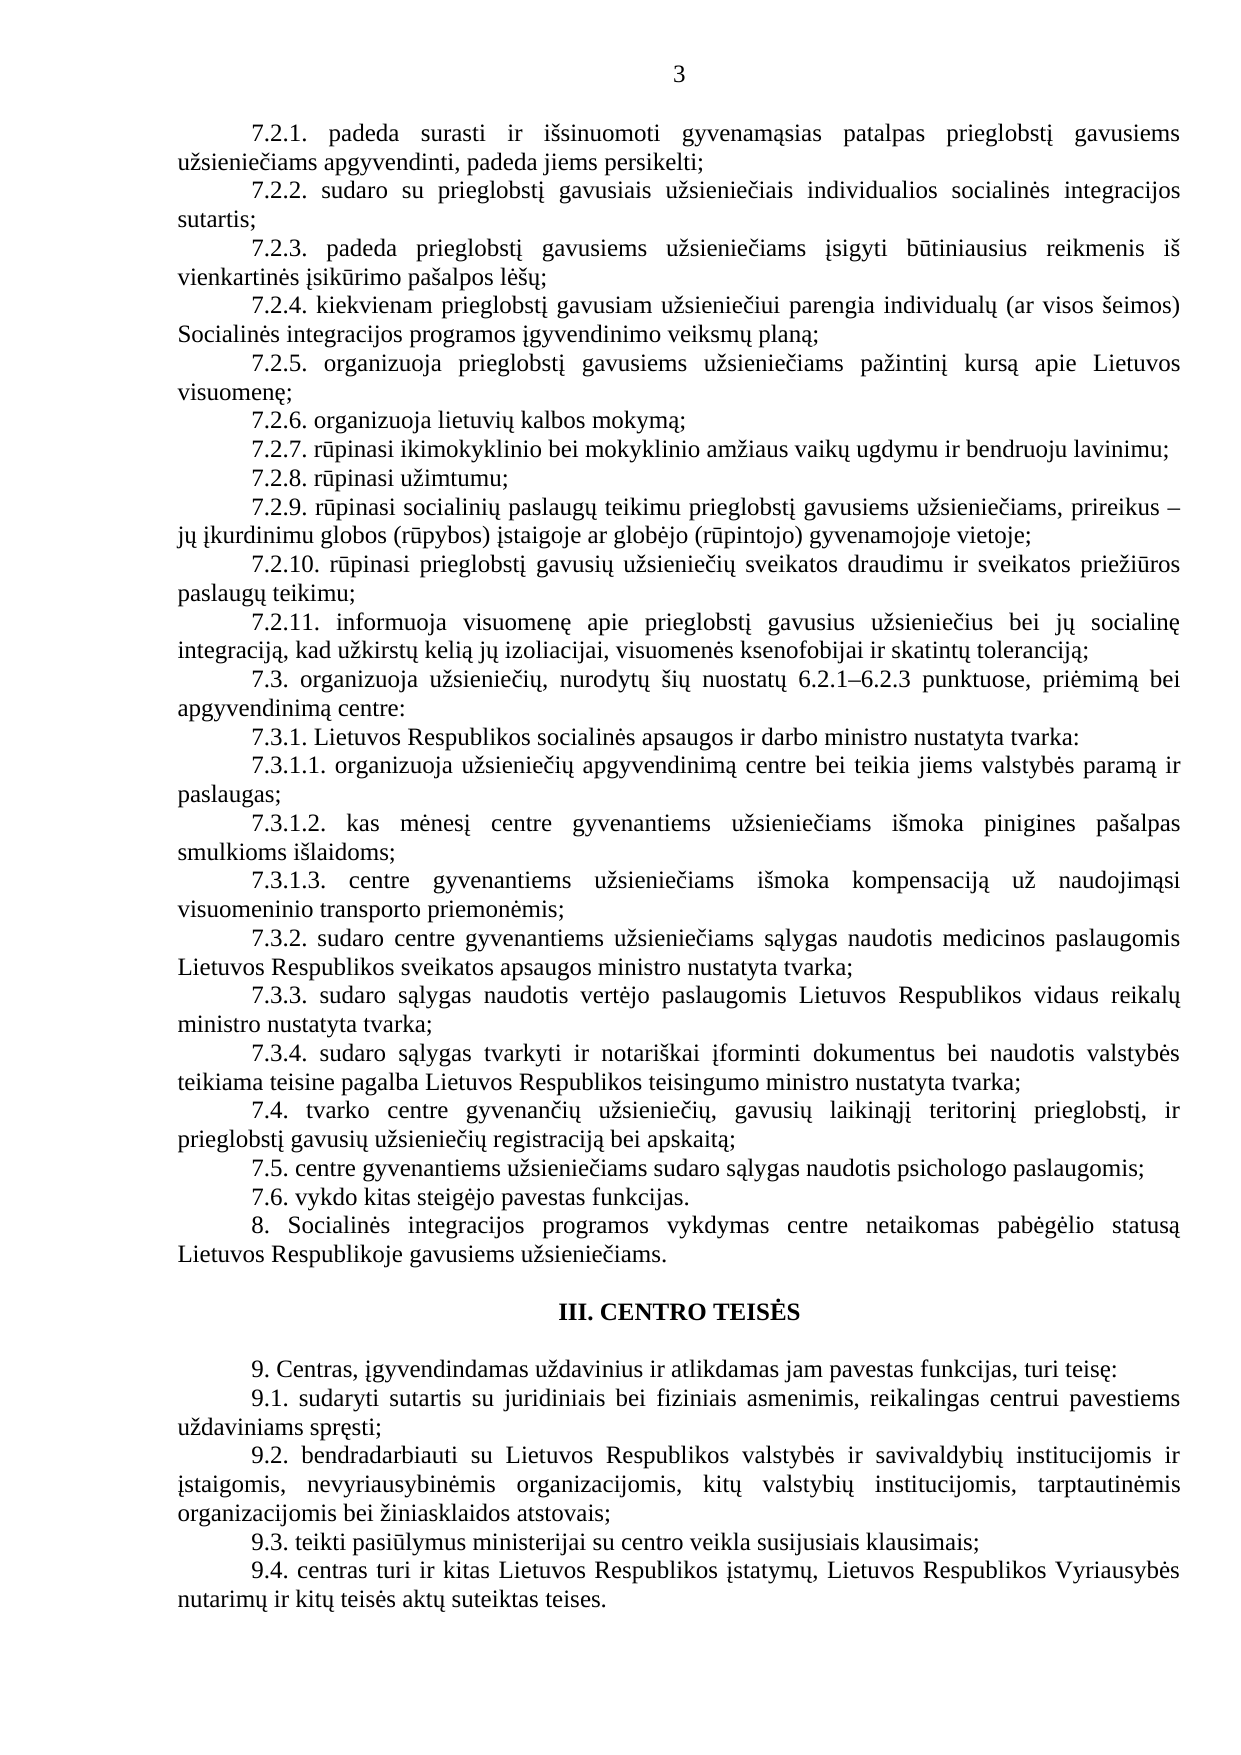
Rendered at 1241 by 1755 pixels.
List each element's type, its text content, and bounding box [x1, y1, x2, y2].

text 7.5. centre gyvenantiems užsieniečiams sudaro sąlygas naudotis psichologo paslaugomis; [177, 1153, 1181, 1182]
text 7.6. vykdo kitas steigėjo pavestas funkcijas. [177, 1182, 1181, 1211]
text 9.3. teikti pasiūlymus ministerijai su centro veikla susijusiais klausimais; [177, 1527, 1181, 1556]
text 7.2.4. kiekvienam prieglobstį gavusiam užsieniečiui parengia individualų (ar visos šeimos) Socialinės integracijos programos įgyvendinimo veiksmų planą; [177, 291, 1181, 348]
text 7.2.11. informuoja visuomenę apie prieglobstį gavusius užsieniečius bei jų socialinę integraciją, kad užkirstų kelią jų izoliacijai, visuomenės ksenofobijai ir skatintų toleranciją; [177, 607, 1181, 664]
text 7.2.2. sudaro su prieglobstį gavusiais užsieniečiais individualios socialinės integracijos sutartis; [177, 176, 1181, 233]
text 9. Centras, įgyvendindamas uždavinius ir atlikdamas jam pavestas funkcijas, turi teisę: [177, 1354, 1181, 1383]
text 9.1. sudaryti sutartis su juridiniais bei fiziniais asmenimis, reikalingas centrui pavestiems uždaviniams spręsti; [177, 1383, 1181, 1441]
text 7.3. organizuoja užsieniečių, nurodytų šių nuostatų 6.2.1–6.2.3 punktuose, priėmimą bei apgyvendinimą centre: [177, 664, 1181, 722]
text 7.2.1. padeda surasti ir išsinuomoti gyvenamąsias patalpas prieglobstį gavusiems užsieniečiams apgyvendinti, padeda jiems persikelti; [177, 118, 1181, 176]
text 7.2.5. organizuoja prieglobstį gavusiems užsieniečiams pažintinį kursą apie Lietuvos visuomenę; [177, 348, 1181, 406]
text 9.4. centras turi ir kitas Lietuvos Respublikos įstatymų, Lietuvos Respublikos Vyriausybės nutarimų ir kitų teisės aktų suteiktas teises. [177, 1556, 1181, 1613]
text 9.2. bendradarbiauti su Lietuvos Respublikos valstybės ir savivaldybių institucijomis ir įstaigomis, nevyriausybinėmis organizacijomis, kitų valstybių institucijomis, tarptautinėmis organizacijomis bei žiniasklaidos atstovais; [177, 1441, 1181, 1527]
text 7.4. tvarko centre gyvenančių užsieniečių, gavusių laikinąjį teritorinį prieglobstį, ir prieglobstį gavusių užsieniečių registraciją bei apskaitą; [177, 1096, 1181, 1153]
text 7.3.1.1. organizuoja užsieniečių apgyvendinimą centre bei teikia jiems valstybės paramą ir paslaugas; [177, 751, 1181, 808]
text 7.2.3. padeda prieglobstį gavusiems užsieniečiams įsigyti būtiniausius reikmenis iš vienkartinės įsikūrimo pašalpos lėšų; [177, 233, 1181, 291]
text 7.2.6. organizuoja lietuvių kalbos mokymą; [177, 406, 1181, 434]
text 7.3.4. sudaro sąlygas tvarkyti ir notariškai įforminti dokumentus bei naudotis valstybės teikiama teisine pagalba Lietuvos Respublikos teisingumo ministro nustatyta tvarka; [177, 1038, 1181, 1096]
text 7.3.1.3. centre gyvenantiems užsieniečiams išmoka kompensaciją už naudojimąsi visuomeninio transporto priemonėmis; [177, 866, 1181, 923]
text 7.2.7. rūpinasi ikimokyklinio bei mokyklinio amžiaus vaikų ugdymu ir bendruoju lavinimu; [177, 434, 1181, 463]
text 8. Socialinės integracijos programos vykdymas centre netaikomas pabėgėlio statusą Lietuvos Respublikoje gavusiems užsieniečiams. [177, 1211, 1181, 1268]
text 7.3.1.2. kas mėnesį centre gyvenantiems užsieniečiams išmoka pinigines pašalpas smulkioms išlaidoms; [177, 808, 1181, 866]
text III. CENTRO TEISĖS [177, 1297, 1181, 1326]
text 7.3.1. Lietuvos Respublikos socialinės apsaugos ir darbo ministro nustatyta tvarka: [177, 722, 1181, 751]
text 7.3.2. sudaro centre gyvenantiems užsieniečiams sąlygas naudotis medicinos paslaugomis Lietuvos Respublikos sveikatos apsaugos ministro nustatyta tvarka; [177, 923, 1181, 981]
text 7.2.9. rūpinasi socialinių paslaugų teikimu prieglobstį gavusiems užsieniečiams, prireikus – jų įkurdinimu globos (rūpybos) įstaigoje ar globėjo (rūpintojo) gyvenamojoje vietoje; [177, 492, 1181, 549]
text 7.2.10. rūpinasi prieglobstį gavusių užsieniečių sveikatos draudimu ir sveikatos priežiūros paslaugų teikimu; [177, 549, 1181, 607]
text 7.2.8. rūpinasi užimtumu; [177, 463, 1181, 492]
text 7.3.3. sudaro sąlygas naudotis vertėjo paslaugomis Lietuvos Respublikos vidaus reikalų ministro nustatyta tvarka; [177, 981, 1181, 1038]
